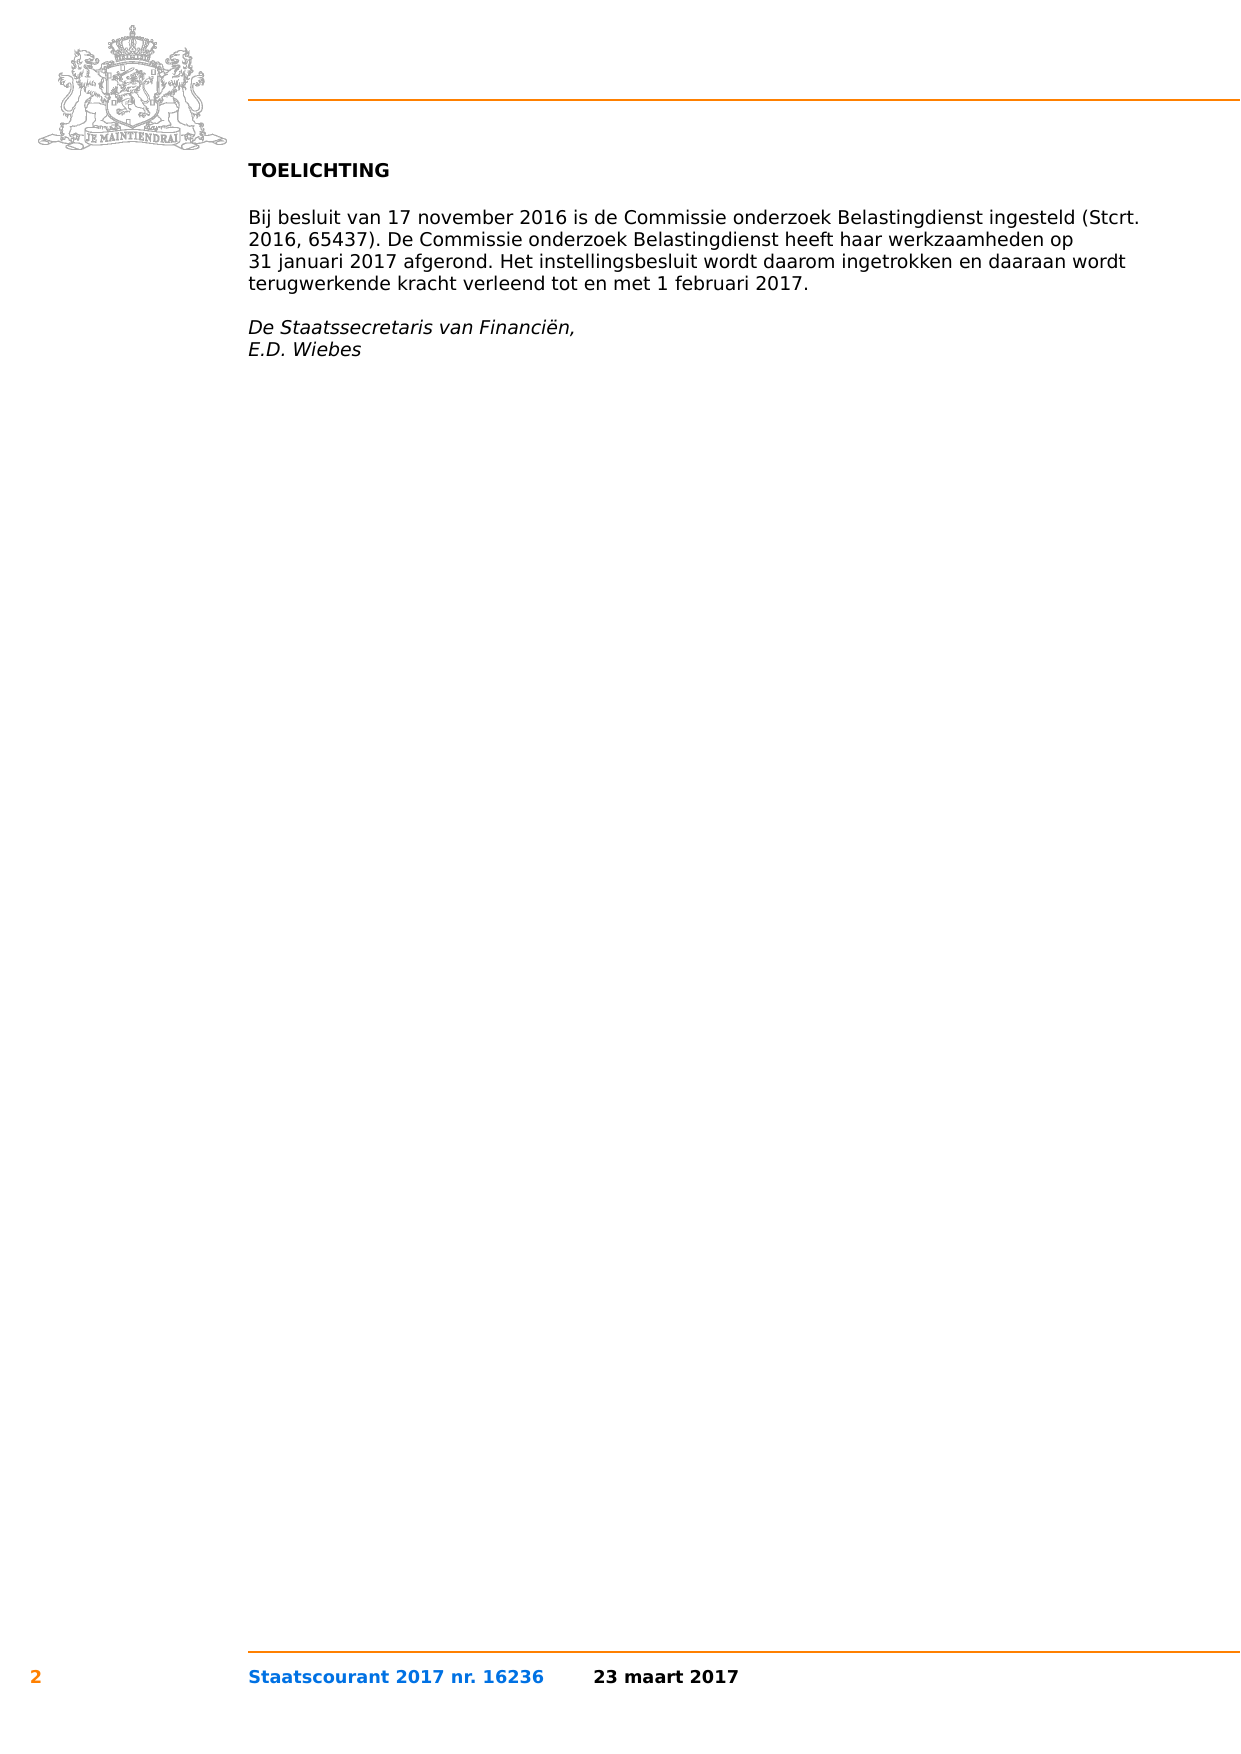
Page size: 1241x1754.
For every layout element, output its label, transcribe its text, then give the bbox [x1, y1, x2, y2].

subtitle TOELICHTING [248, 160, 1163, 182]
picture [38, 25, 227, 150]
text De Staatssecretaris van Financiën, E.D. Wiebes [248, 317, 1163, 361]
text Bij besluit van 17 november 2016 is de Commissie onderzoek Belastingdienst ingesteld (Stcrt. 2016, 65437). De Commissie onderzoek Belastingdienst heeft haar werkzaamheden op 31 januari 2017 afgerond. Het instellingsbesluit wordt daarom ingetrokken en daaraan wordt terugwerkende kracht verleend tot en met 1 februari 2017. [248, 207, 1163, 295]
